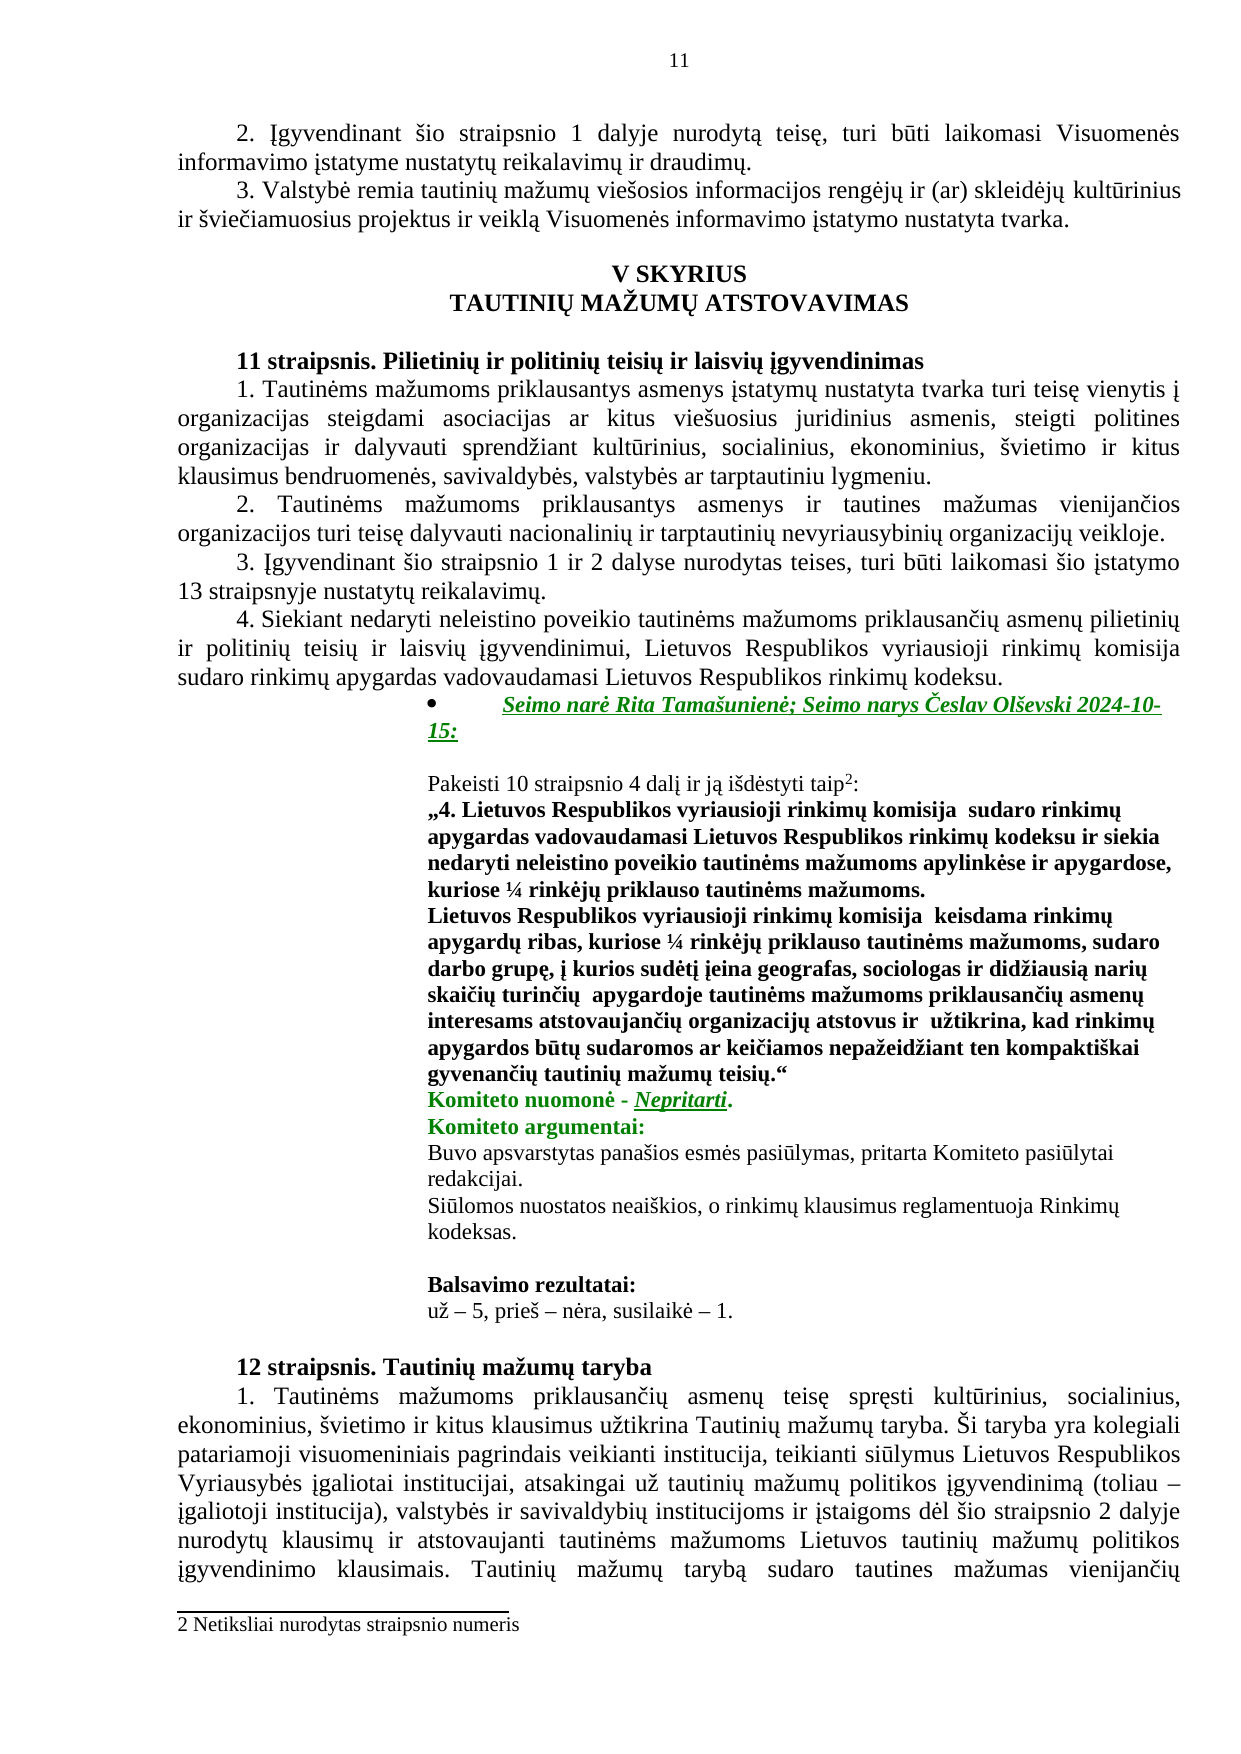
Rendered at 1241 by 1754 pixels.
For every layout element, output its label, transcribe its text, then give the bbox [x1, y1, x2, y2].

text 4. Siekiant nedaryti neleistino poveikio tautinėms mažumoms priklausančių asmenų pilietinių ir politinių teisių ir laisvių įgyvendinimui, Lietuvos Respublikos vyriausioji rinkimų komisija sudaro rinkimų apygardas vadovaudamasi Lietuvos Respublikos rinkimų kodeksu. [177, 604, 1181, 691]
text Balsavimo rezultatai: [427, 1271, 1181, 1297]
text „4. Lietuvos Respublikos vyriausioji rinkimų komisija sudaro rinkimų apygardas vadovaudamasi Lietuvos Respublikos rinkimų kodeksu ir siekia nedaryti neleistino poveikio tautinėms mažumoms apylinkėse ir apygardose, kuriose ¼ rinkėjų priklauso tautinėms mažumoms. [427, 797, 1181, 902]
text 1. Tautinėms mažumoms priklausančių asmenų teisę spręsti kultūrinius, socialinius, ekonominius, švietimo ir kitus klausimus užtikrina Tautinių mažumų taryba. Ši taryba yra kolegiali patariamoji visuomeniniais pagrindais veikianti institucija, teikianti siūlymus Lietuvos Respublikos Vyriausybės įgaliotai institucijai, atsakingai už tautinių mažumų politikos įgyvendinimą (toliau – įgaliotoji institucija), valstybės ir savivaldybių institucijoms ir įstaigoms dėl šio straipsnio 2 dalyje nurodytų klausimų ir atstovaujanti tautinėms mažumoms Lietuvos tautinių mažumų politikos įgyvendinimo klausimais. Tautinių mažumų tarybą sudaro tautines mažumas vienijančių [177, 1381, 1181, 1583]
text Lietuvos Respublikos vyriausioji rinkimų komisija keisdama rinkimų apygardų ribas, kuriose ¼ rinkėjų priklauso tautinėms mažumoms, sudaro darbo grupę, į kurios sudėtį įeina geografas, sociologas ir didžiausią narių skaičių turinčių apygardoje tautinėms mažumoms priklausančių asmenų interesams atstovaujančių organizacijų atstovus ir užtikrina, kad rinkimų apygardos būtų sudaromos ar keičiamos nepažeidžiant ten kompaktiškai gyvenančių tautinių mažumų teisių.“ [427, 902, 1181, 1086]
text Komiteto nuomonė - Nepritarti. [427, 1086, 1181, 1113]
text Siūlomos nuostatos neaiškios, o rinkimų klausimus reglamentuoja Rinkimų kodeksas. [427, 1192, 1181, 1244]
text 12 straipsnis. Tautinių mažumų taryba [177, 1352, 1181, 1381]
text Komiteto argumentai: [427, 1113, 1181, 1139]
text Pakeisti 10 straipsnio 4 dalį ir ją išdėstyti taip: [427, 770, 1181, 797]
text V SKYRIUS [177, 259, 1181, 288]
text 1. Tautinėms mažumoms priklausantys asmenys įstatymų nustatyta tvarka turi teisę vienytis į organizacijas steigdami asociacijas ar kitus viešuosius juridinius asmenis, steigti politines organizacijas ir dalyvauti sprendžiant kultūrinius, socialinius, ekonominius, švietimo ir kitus klausimus bendruomenės, savivaldybės, valstybės ar tarptautiniu lygmeniu. [177, 374, 1181, 489]
text už – 5, prieš – nėra, susilaikė – 1. [427, 1297, 1181, 1324]
text TAUTINIŲ MAŽUMŲ ATSTOVAVIMAS [177, 288, 1181, 317]
text 2. Tautinėms mažumoms priklausantys asmenys ir tautines mažumas vienijančios organizacijos turi teisę dalyvauti nacionalinių ir tarptautinių nevyriausybinių organizacijų veikloje. [177, 489, 1181, 547]
list Seimo narė Rita Tamašunienė; Seimo narys Česlav Olševski 2024-10-15: [427, 691, 1181, 744]
text 11 straipsnis. Pilietinių ir politinių teisių ir laisvių įgyvendinimas [177, 346, 1181, 374]
text 2. Įgyvendinant šio straipsnio 1 dalyje nurodytą teisę, turi būti laikomasi Visuomenės informavimo įstatyme nustatytų reikalavimų ir draudimų. [177, 118, 1181, 176]
text Netiksliai nurodytas straipsnio numeris [177, 1612, 1181, 1636]
text 3. Valstybė remia tautinių mažumų viešosios informacijos rengėjų ir (ar) skleidėjų kultūrinius ir šviečiamuosius projektus ir veiklą Visuomenės informavimo įstatymo nustatyta tvarka. [177, 176, 1181, 233]
text 3. Įgyvendinant šio straipsnio 1 ir 2 dalyse nurodytas teises, turi būti laikomasi šio įstatymo 13 straipsnyje nustatytų reikalavimų. [177, 547, 1181, 604]
text Buvo apsvarstytas panašios esmės pasiūlymas, pritarta Komiteto pasiūlytai redakcijai. [427, 1139, 1181, 1192]
